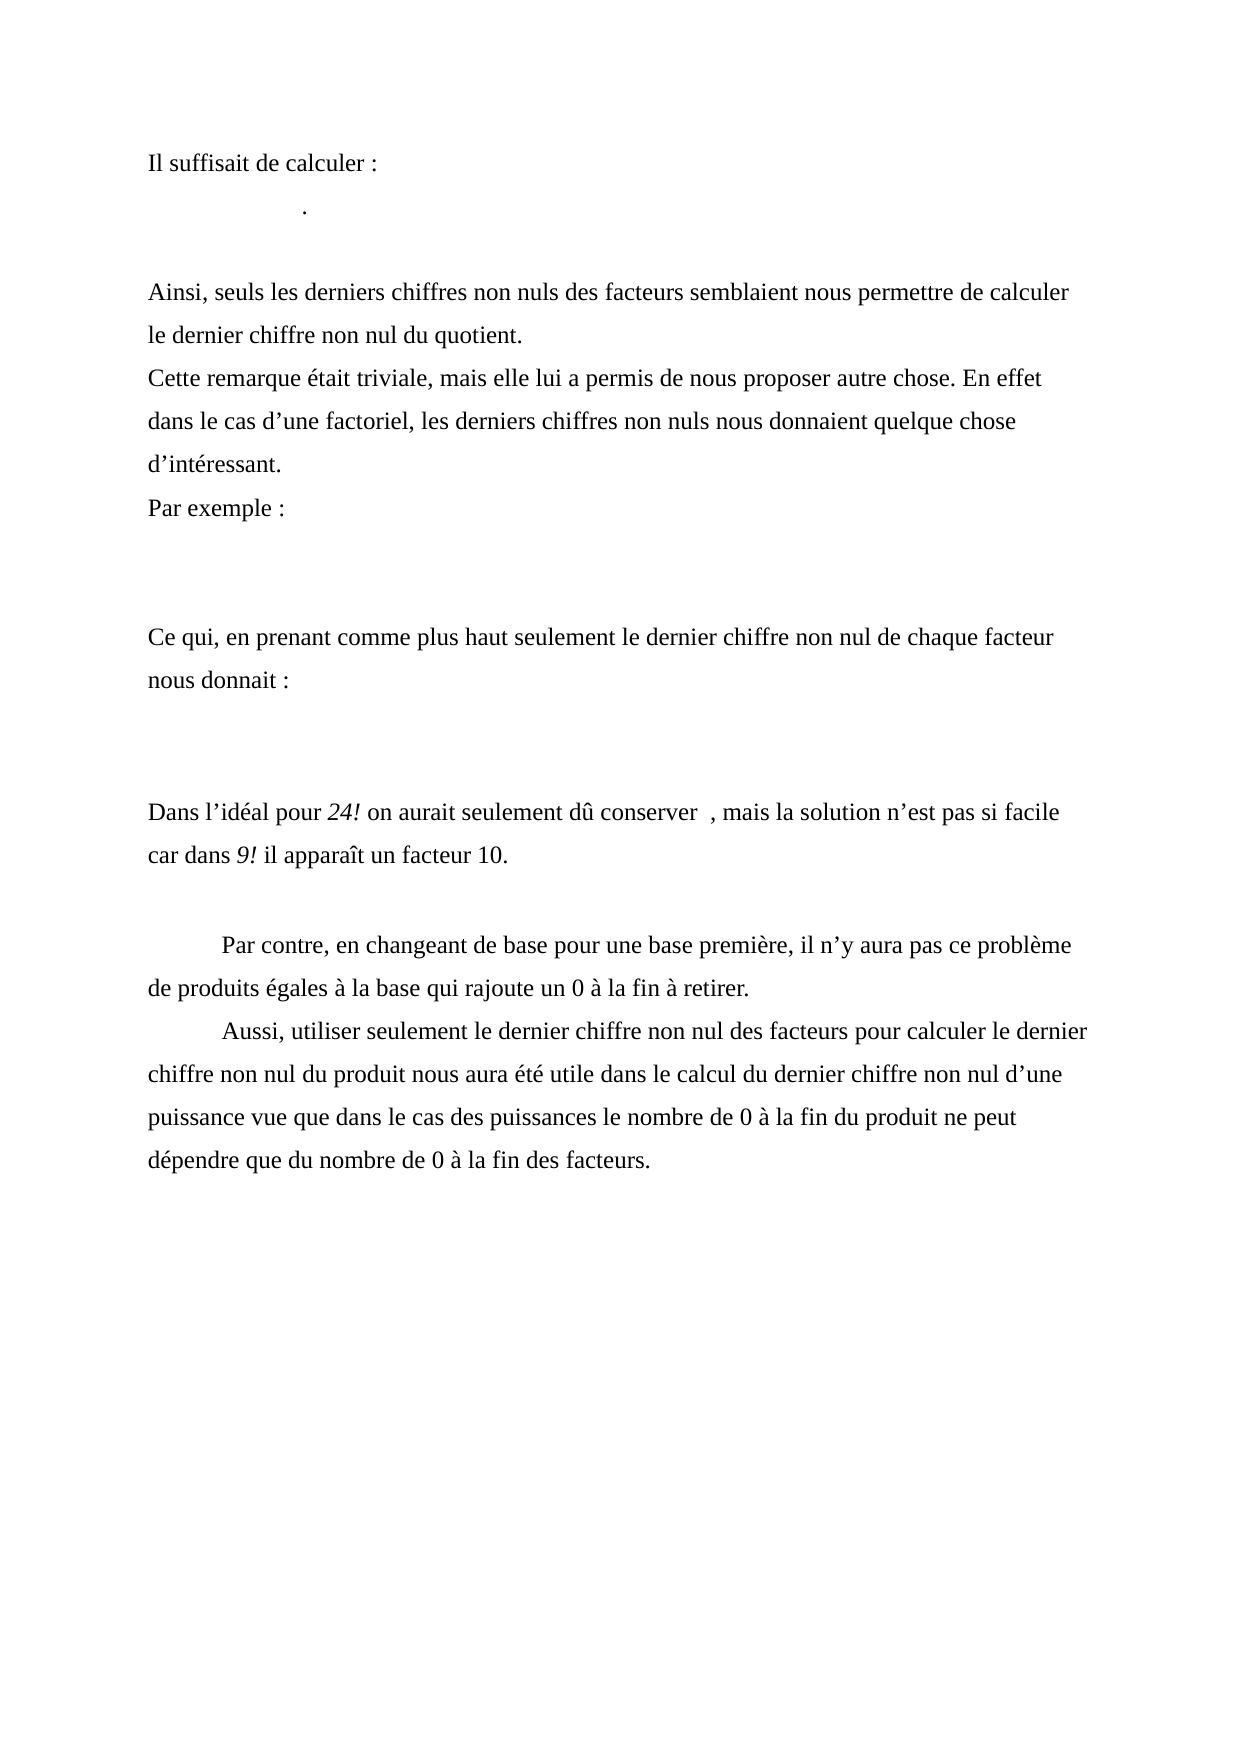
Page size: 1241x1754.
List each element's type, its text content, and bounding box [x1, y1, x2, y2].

text Ce qui, en prenant comme plus haut seulement le dernier chiffre non nul de chaque facteur nous donnait : [148, 622, 1093, 694]
text . [221, 191, 1093, 219]
text Cette remarque était triviale, mais elle lui a permis de nous proposer autre chose. En effet dans le cas d’une factoriel, les derniers chiffres non nuls nous donnaient quelque chose d’intéressant. [148, 363, 1093, 478]
text Dans l’idéal pour 24! on aurait seulement dû conserver , mais la solution n’est pas si facile car dans 9! il apparaît un facteur 10. [148, 797, 1093, 869]
text Par exemple : [148, 493, 1093, 521]
text Ainsi, seuls les derniers chiffres non nuls des facteurs semblaient nous permettre de calculer le dernier chiffre non nul du quotient. [148, 277, 1093, 349]
text Il suffisait de calculer : [148, 148, 1093, 176]
text Par contre, en changeant de base pour une base première, il n’y aura pas ce problème de produits égales à la base qui rajoute un 0 à la fin à retirer. [148, 930, 1093, 1002]
text Aussi, utiliser seulement le dernier chiffre non nul des facteurs pour calculer le dernier chiffre non nul du produit nous aura été utile dans le calcul du dernier chiffre non nul d’une puissance vue que dans le cas des puissances le nombre de 0 à la fin du produit ne peut dépendre que du nombre de 0 à la fin des facteurs. [148, 1016, 1093, 1174]
